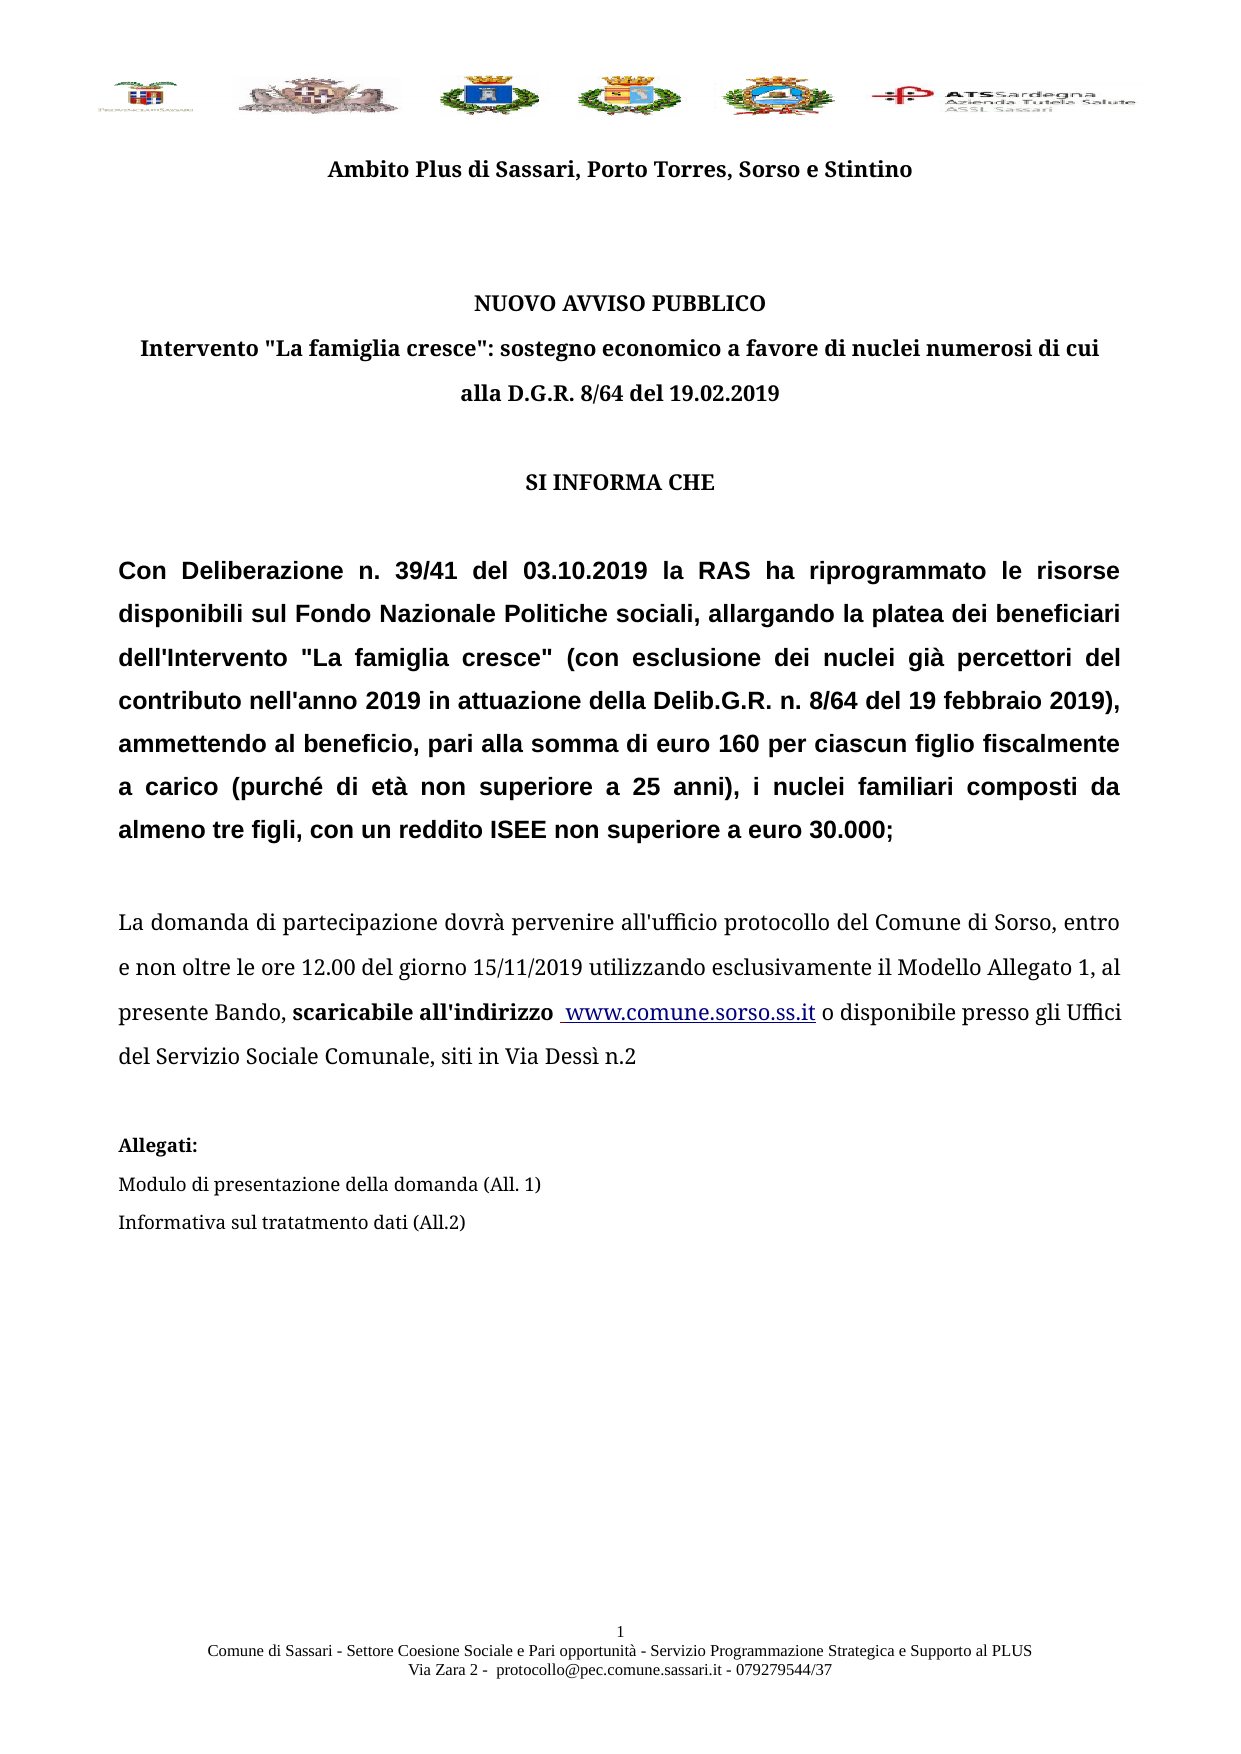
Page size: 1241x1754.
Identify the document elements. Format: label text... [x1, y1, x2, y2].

text Modulo di presentazione della domanda (All. 1) [118, 1171, 1122, 1197]
picture [93, 75, 1147, 119]
text Ambito Plus di Sassari, Porto Torres, Sorso e Stintino [118, 154, 1122, 184]
text NUOVO AVVISO PUBBLICO [118, 288, 1122, 318]
text Con Deliberazione n. 39/41 del 03.10.2019 la RAS ha riprogrammato le risorse disponibili sul Fondo Nazionale Politiche sociali, allargando la platea dei beneficiari dell'Intervento "La famiglia cresce" (con esclusione dei nuclei già percettori del contributo nell'anno 2019 in attuazione della Delib.G.R. n. 8/64 del 19 febbraio 2019), ammettendo al beneficio, pari alla somma di euro 160 per ciascun figlio fiscalmente a carico (purché di età non superiore a 25 anni), i nuclei familiari composti da almeno tre figli, con un reddito ISEE non superiore a euro 30.000; [118, 556, 1122, 844]
text Informativa sul tratatmento dati (All.2) [118, 1209, 1122, 1235]
text SI INFORMA CHE [118, 467, 1122, 497]
text Allegati: [118, 1133, 1122, 1158]
text Intervento "La famiglia cresce": sostegno economico a favore di nuclei numerosi di cui alla D.G.R. 8/64 del 19.02.2019 [118, 333, 1122, 407]
text La domanda di partecipazione dovrà pervenire all'ufficio protocollo del Comune di Sorso, entro e non oltre le ore 12.00 del giorno 15/11/2019 utilizzando esclusivamente il Modello Allegato 1, al presente Bando, scaricabile all'indirizzo www.comune.sorso.ss.it o disponibile presso gli Uffici del Servizio Sociale Comunale, siti in Via Dessì n.2 [118, 907, 1122, 1071]
